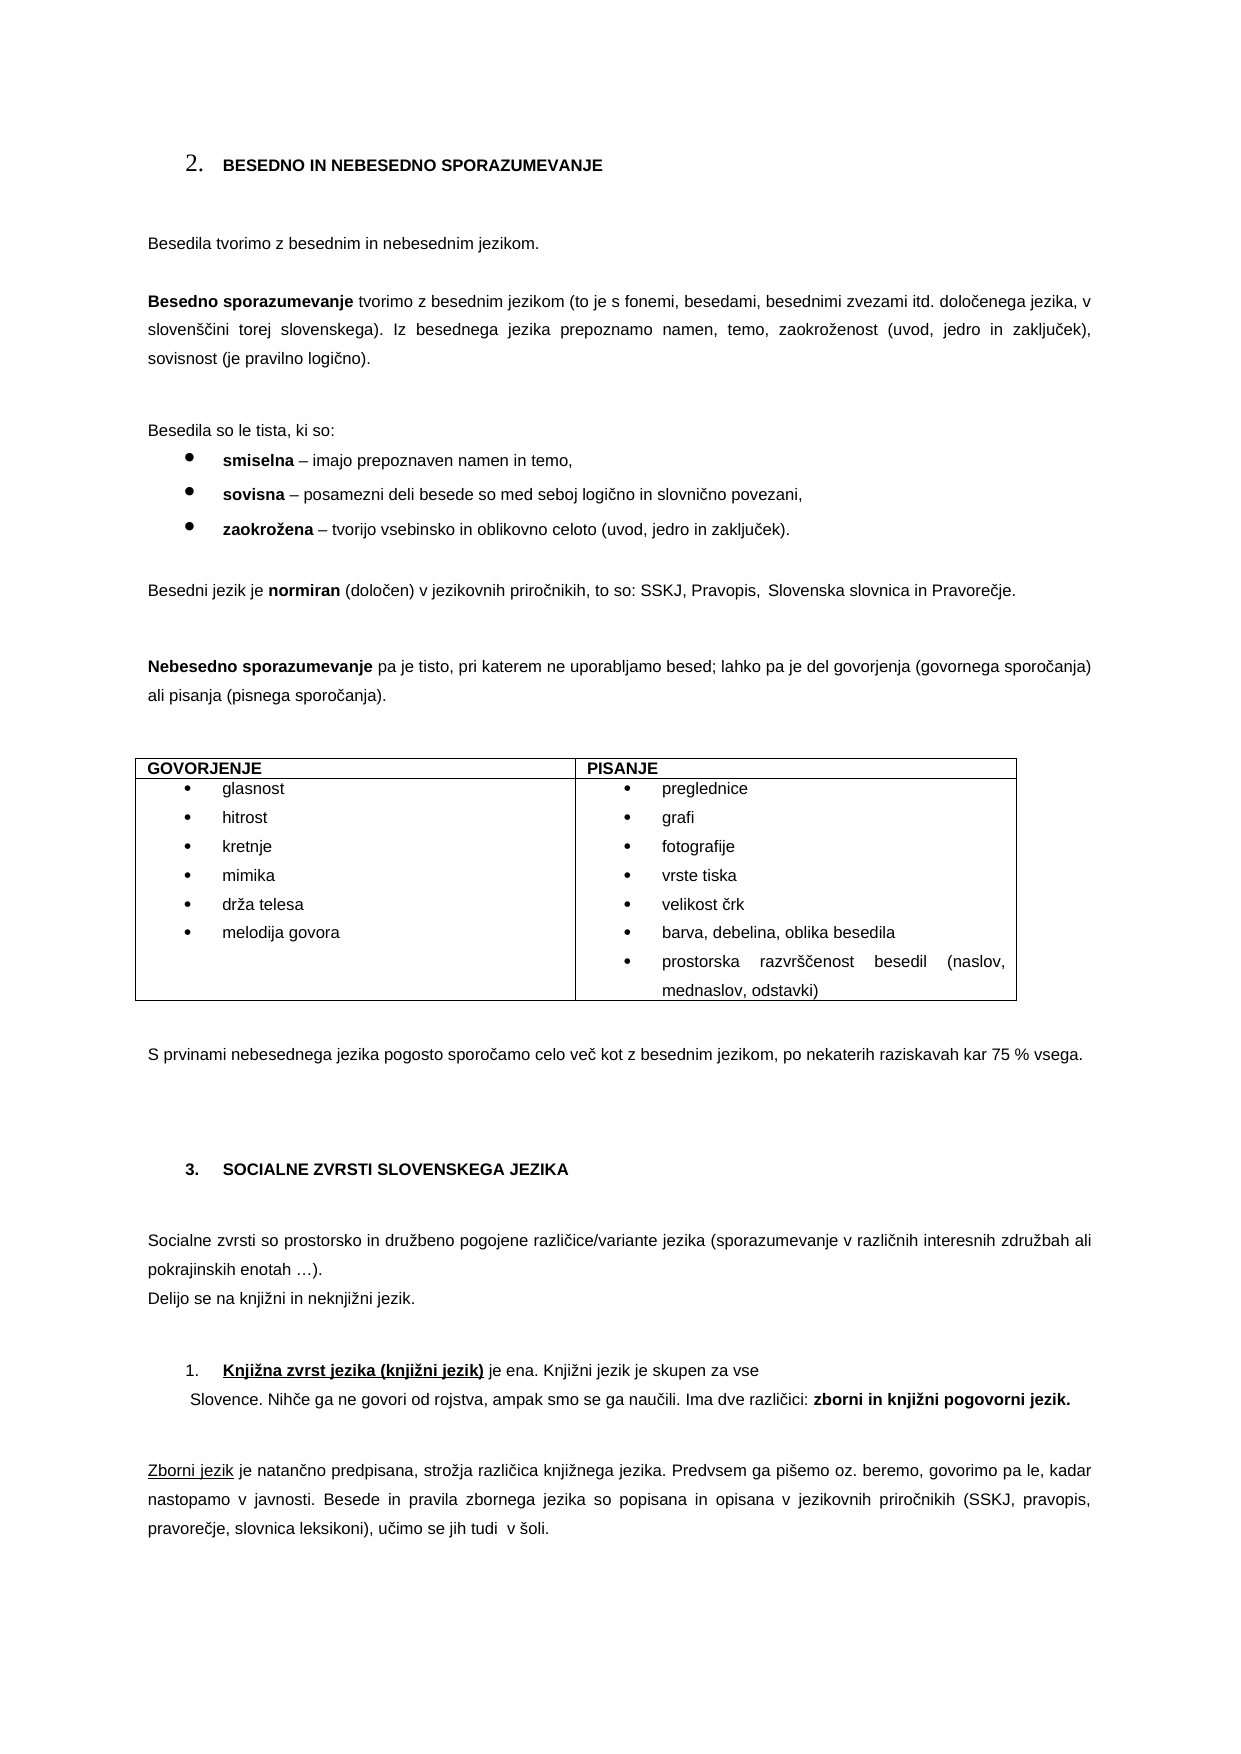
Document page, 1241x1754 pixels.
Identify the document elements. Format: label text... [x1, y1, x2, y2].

table_header GOVORJENJE [136, 759, 575, 778]
text Zborni jezik je natančno predpisana, strožja različica knjižnega jezika. Predvsem ga pišemo oz. beremo, govorimo pa le, kadar nastopamo v javnosti. Besede in pravila zbornega jezika so popisana in opisana v jezikovnih priročnikih (SSKJ, pravopis, pravorečje, slovnica leksikoni), učimo se jih tudi v šoli. [148, 1461, 1093, 1538]
text Besedni jezik je normiran (določen) v jezikovnih priročnikih, to so: SSKJ, Pravopis, Slovenska slovnica in Pravorečje. [148, 580, 1093, 599]
text Besedila so le tista, ki so: [148, 421, 1093, 440]
list SOCIALNE ZVRSTI SLOVENSKEGA JEZIKA [185, 1159, 1093, 1178]
table_header PISANJE [576, 759, 1016, 778]
list zaokrožena – tvorijo vsebinsko in oblikovno celoto (uvod, jedro in zaključek). [185, 518, 1093, 540]
table_cell glasnost hitrost kretnje mimika drža telesa melodija govora [136, 779, 575, 1000]
text Nebesedno sporazumevanje pa je tisto, pri katerem ne uporabljamo besed; lahko pa je del govorjenja (govornega sporočanja) ali pisanja (pisnega sporočanja). [148, 657, 1093, 705]
text Besedila tvorimo z besednim in nebesednim jezikom. [148, 234, 1093, 253]
text S prvinami nebesednega jezika pogosto sporočamo celo več kot z besednim jezikom, po nekaterih raziskavah kar 75 % vsega. [148, 1044, 1093, 1063]
text Delijo se na knjižni in neknjižni jezik. [148, 1289, 1093, 1308]
list BESEDNO IN NEBESEDNO SPORAZUMEVANJE [185, 148, 1093, 176]
text Slovence. Nihče ga ne govori od rojstva, ampak smo se ga naučili. Ima dve različici: zborni in knjižni pogovorni jezik. [185, 1389, 1093, 1408]
text Socialne zvrsti so prostorsko in družbeno pogojene različice/variante jezika (sporazumevanje v različnih interesnih združbah ali pokrajinskih enotah …). [148, 1231, 1093, 1279]
list sovisna – posamezni deli besede so med seboj logično in slovnično povezani, [185, 483, 1093, 506]
table_cell preglednice grafi fotografije vrste tiska velikost črk barva, debelina, oblika besedila prostorska razvrščenost besedil (naslov, mednaslov, odstavki) [576, 779, 1016, 1000]
text Besedno sporazumevanje tvorimo z besednim jezikom (to je s fonemi, besedami, besednimi zvezami itd. določenega jezika, v slovenščini torej slovenskega). Iz besednega jezika prepoznamo namen, temo, zaokroženost (uvod, jedro in zaključek), sovisnost (je pravilno logično). [148, 291, 1093, 368]
list Knjižna zvrst jezika (knjižni jezik) je ena. Knjižni jezik je skupen za vse [185, 1361, 1093, 1380]
list smiselna – imajo prepoznaven namen in temo, [185, 449, 1093, 472]
